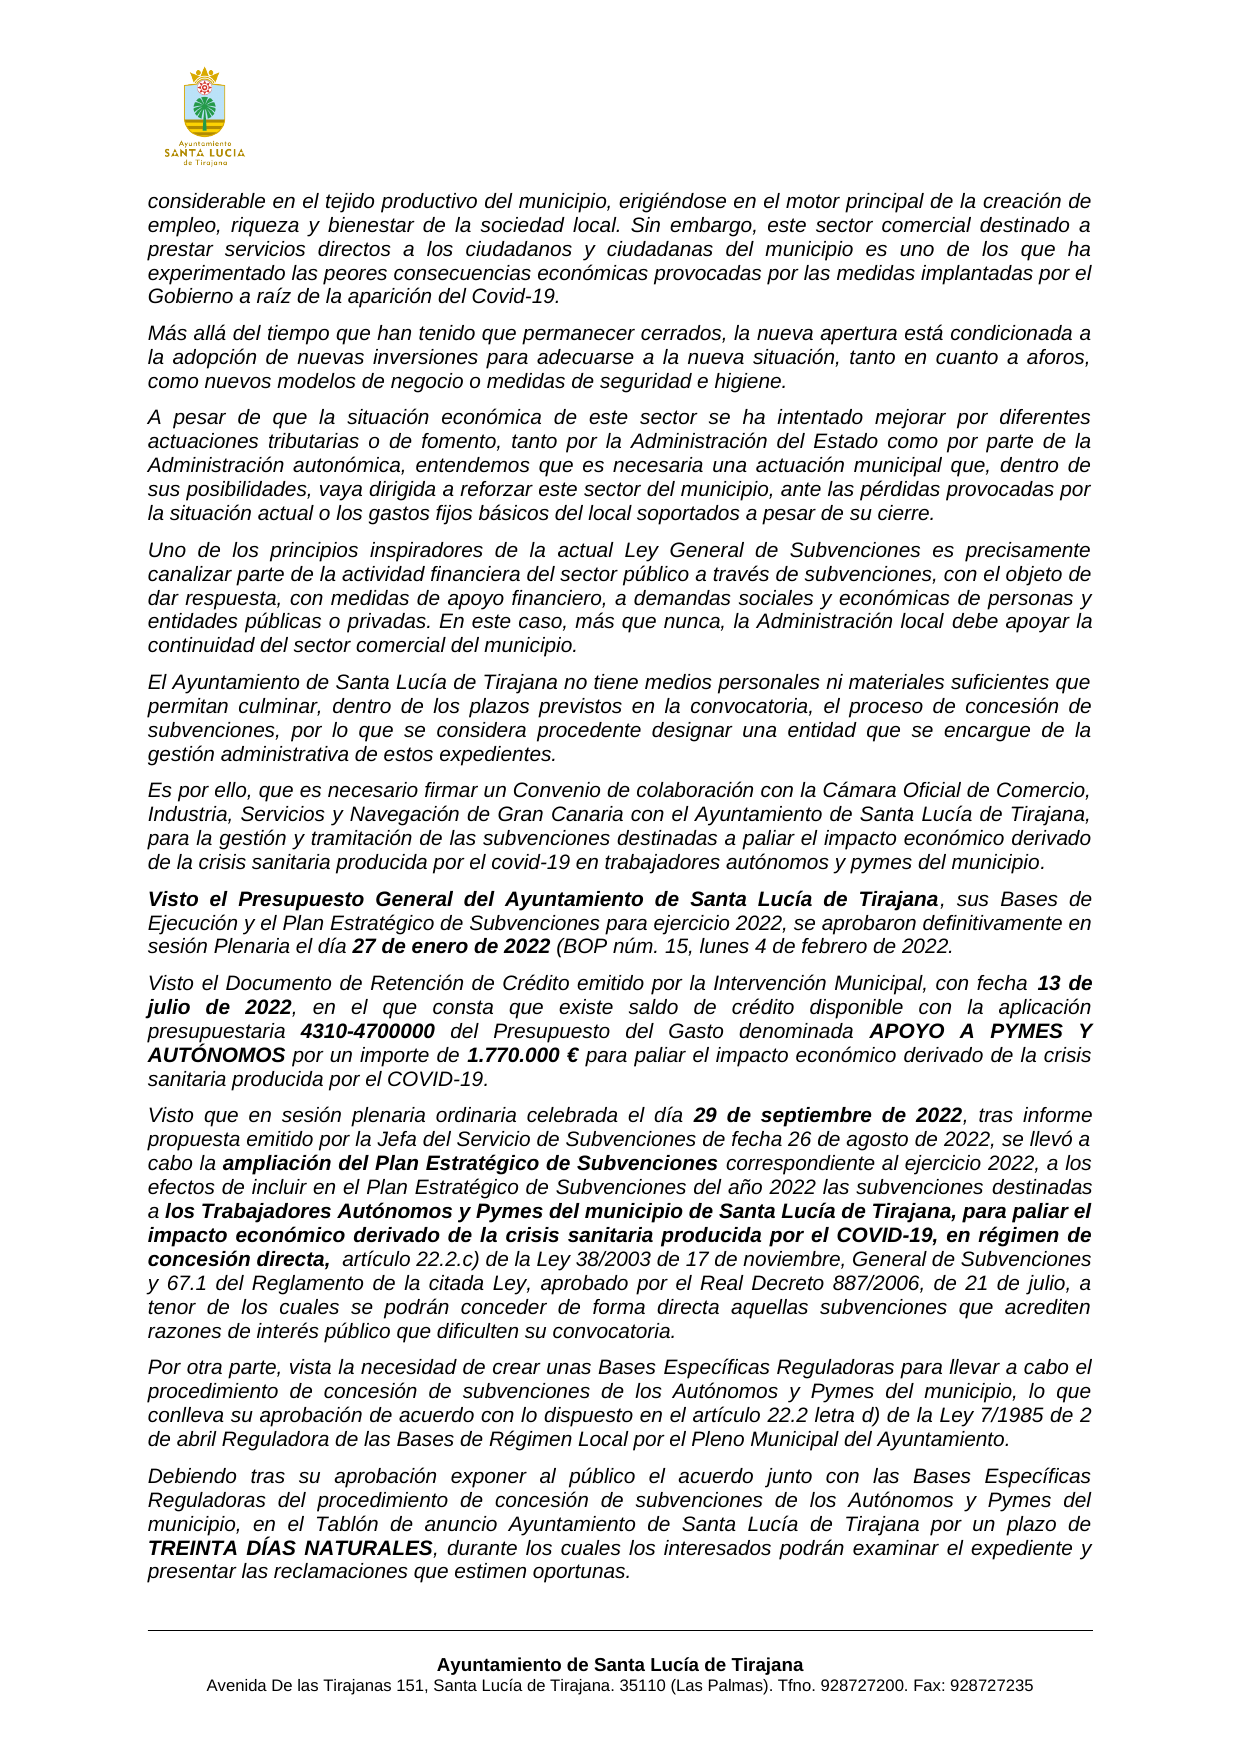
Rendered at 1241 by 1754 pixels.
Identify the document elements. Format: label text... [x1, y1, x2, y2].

picture [147, 59, 262, 174]
text Más allá del tiempo que han tenido que permanecer cerrados, la nueva apertura está condicionada a la adopción de nuevas inversiones para adecuarse a la nueva situación, tanto en cuanto a aforos, como nuevos modelos de negocio o medidas de seguridad e higiene. [148, 321, 1093, 393]
text Visto que en sesión plenaria ordinaria celebrada el día 29 de septiembre de 2022, tras informe propuesta emitido por la Jefa del Servicio de Subvenciones de fecha 26 de agosto de 2022, se llevó a cabo la ampliación del Plan Estratégico de Subvenciones correspondiente al ejercicio 2022, a los efectos de incluir en el Plan Estratégico de Subvenciones del año 2022 las subvenciones destinadas a los Trabajadores Autónomos y Pymes del municipio de Santa Lucía de Tirajana, para paliar el impacto económico derivado de la crisis sanitaria producida por el COVID-19, en régimen de concesión directa, artículo 22.2.c) de la Ley 38/2003 de 17 de noviembre, General de Subvenciones y 67.1 del Reglamento de la citada Ley, aprobado por el Real Decreto 887/2006, de 21 de julio, a tenor de los cuales se podrán conceder de forma directa aquellas subvenciones que acrediten razones de interés público que dificulten su convocatoria. [148, 1103, 1093, 1343]
text Debiendo tras su aprobación exponer al público el acuerdo junto con las Bases Específicas Reguladoras del procedimiento de concesión de subvenciones de los Autónomos y Pymes del municipio, en el Tablón de anuncio Ayuntamiento de Santa Lucía de Tirajana por un plazo de TREINTA DÍAS NATURALES, durante los cuales los interesados podrán examinar el expediente y presentar las reclamaciones que estimen oportunas. [148, 1463, 1093, 1583]
text Es por ello, que es necesario firmar un Convenio de colaboración con la Cámara Oficial de Comercio, Industria, Servicios y Navegación de Gran Canaria con el Ayuntamiento de Santa Lucía de Tirajana, para la gestión y tramitación de las subvenciones destinadas a paliar el impacto económico derivado de la crisis sanitaria producida por el covid-19 en trabajadores autónomos y pymes del municipio. [148, 778, 1093, 874]
text Visto el Presupuesto General del Ayuntamiento de Santa Lucía de Tirajana, sus Bases de Ejecución y el Plan Estratégico de Subvenciones para ejercicio 2022, se aprobaron definitivamente en sesión Plenaria el día 27 de enero de 2022 (BOP núm. 15, lunes 4 de febrero de 2022. [148, 886, 1093, 958]
text Por otra parte, vista la necesidad de crear unas Bases Específicas Reguladoras para llevar a cabo el procedimiento de concesión de subvenciones de los Autónomos y Pymes del municipio, lo que conlleva su aprobación de acuerdo con lo dispuesto en el artículo 22.2 letra d) de la Ley 7/1985 de 2 de abril Reguladora de las Bases de Régimen Local por el Pleno Municipal del Ayuntamiento. [148, 1355, 1093, 1451]
text considerable en el tejido productivo del municipio, erigiéndose en el motor principal de la creación de empleo, riqueza y bienestar de la sociedad local. Sin embargo, este sector comercial destinado a prestar servicios directos a los ciudadanos y ciudadanas del municipio es uno de los que ha experimentado las peores consecuencias económicas provocadas por las medidas implantadas por el Gobierno a raíz de la aparición del Covid-19. [148, 188, 1093, 308]
text Uno de los principios inspiradores de la actual Ley General de Subvenciones es precisamente canalizar parte de la actividad financiera del sector público a través de subvenciones, con el objeto de dar respuesta, con medidas de apoyo financiero, a demandas sociales y económicas de personas y entidades públicas o privadas. En este caso, más que nunca, la Administración local debe apoyar la continuidad del sector comercial del municipio. [148, 537, 1093, 657]
text El Ayuntamiento de Santa Lucía de Tirajana no tiene medios personales ni materiales suficientes que permitan culminar, dentro de los plazos previstos en la convocatoria, el proceso de concesión de subvenciones, por lo que se considera procedente designar una entidad que se encargue de la gestión administrativa de estos expedientes. [148, 670, 1093, 766]
text Visto el Documento de Retención de Crédito emitido por la Intervención Municipal, con fecha 13 de julio de 2022, en el que consta que existe saldo de crédito disponible con la aplicación presupuestaria 4310-4700000 del Presupuesto del Gasto denominada APOYO A PYMES Y AUTÓNOMOS por un importe de 1.770.000 € para paliar el impacto económico derivado de la crisis sanitaria producida por el COVID-19. [148, 971, 1093, 1091]
text A pesar de que la situación económica de este sector se ha intentado mejorar por diferentes actuaciones tributarias o de fomento, tanto por la Administración del Estado como por parte de la Administración autonómica, entendemos que es necesaria una actuación municipal que, dentro de sus posibilidades, vaya dirigida a reforzar este sector del municipio, ante las pérdidas provocadas por la situación actual o los gastos fijos básicos del local soportados a pesar de su cierre. [148, 405, 1093, 525]
